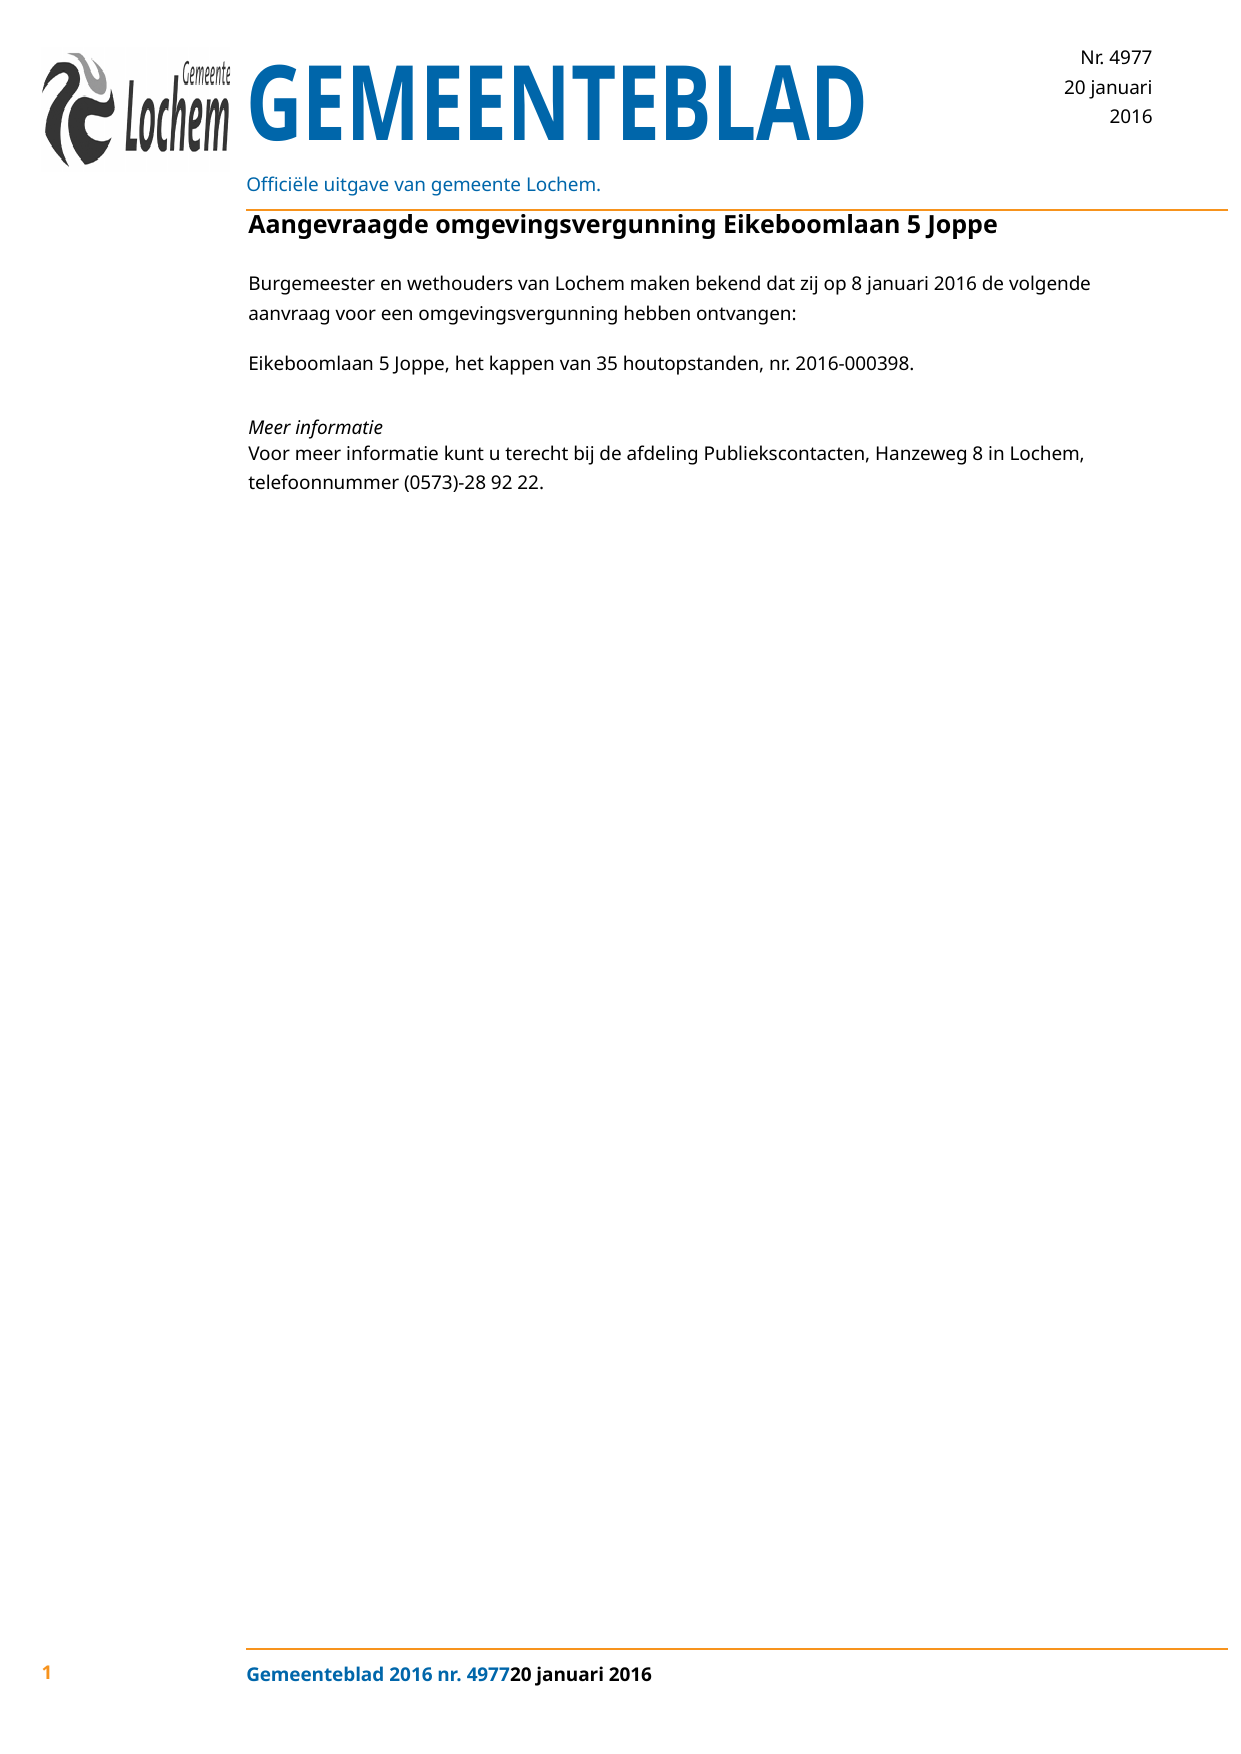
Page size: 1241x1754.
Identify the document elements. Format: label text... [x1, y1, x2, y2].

text Aangevraagde omgevingsvergunning Eikeboomlaan 5 Joppe [248, 211, 1152, 241]
text Meer informatie [248, 414, 1152, 440]
text Voor meer informatie kunt u terecht bij de afdeling Publiekscontacten, Hanzeweg 8 in Lochem, telefoonnummer (0573)-28 92 22. [248, 440, 1152, 495]
text Eikeboomlaan 5 Joppe, het kappen van 35 houtopstanden, nr. 2016-000398. [248, 350, 1152, 376]
text Burgemeester en wethouders van Lochem maken bekend dat zij op 8 januari 2016 de volgende aanvraag voor een omgevingsvergunning hebben ontvangen: [248, 270, 1152, 326]
picture [41, 47, 231, 172]
